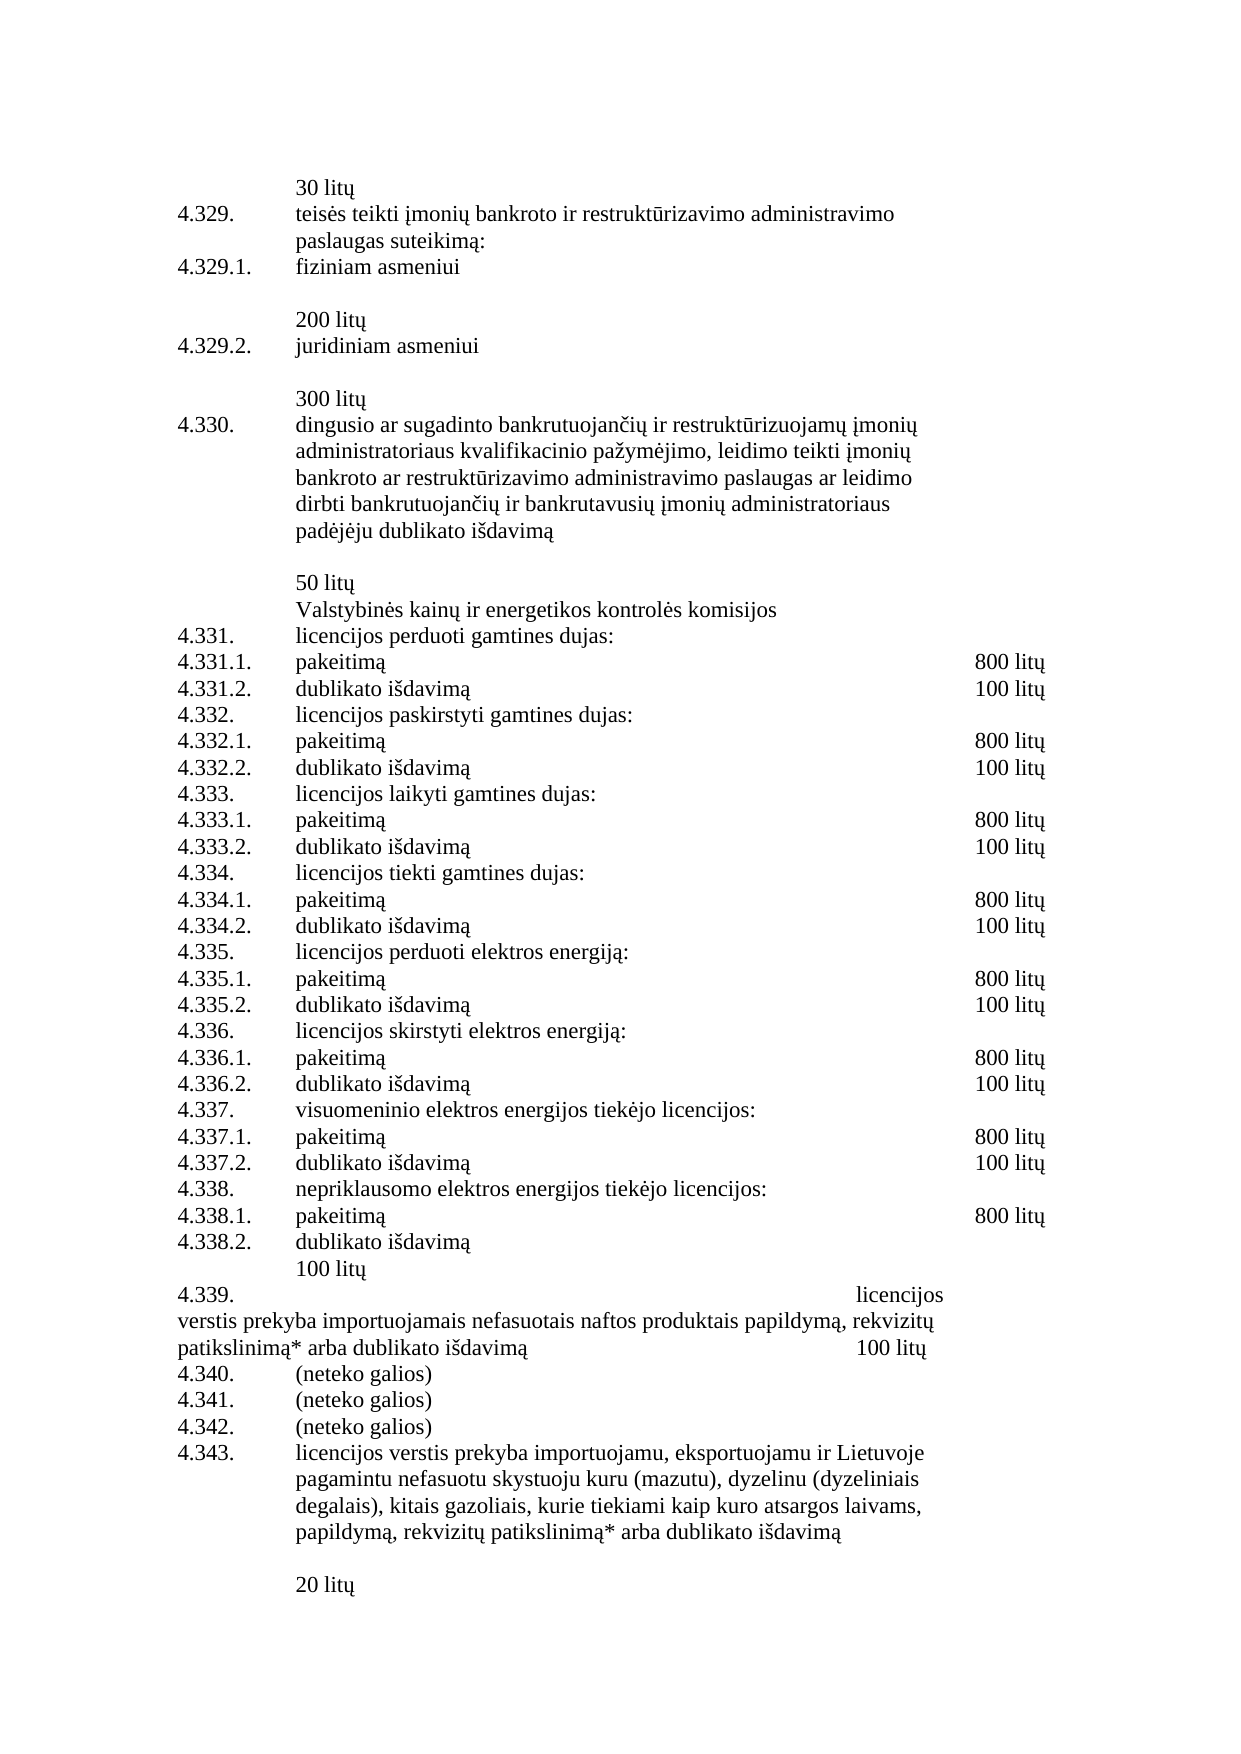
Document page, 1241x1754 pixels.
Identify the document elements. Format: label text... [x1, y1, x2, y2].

text 4.337.1. pakeitimą 800 litų [177, 1123, 1122, 1149]
text 4.335.1. pakeitimą 800 litų [177, 965, 1122, 991]
text 4.331. licencijos perduoti gamtines dujas: [177, 622, 1122, 648]
text 4.335. licencijos perduoti elektros energiją: [177, 938, 1122, 965]
text 4.331.2. dublikato išdavimą 100 litų [177, 675, 1122, 701]
text 30 litų [177, 148, 945, 200]
text 4.333. licencijos laikyti gamtines dujas: [177, 780, 1122, 807]
text 4.335.2. dublikato išdavimą 100 litų [177, 991, 1122, 1017]
text 4.338.2. dublikato išdavimą 100 litų [177, 1228, 945, 1281]
text 4.336. licencijos skirstyti elektros energiją: [177, 1017, 1122, 1044]
text 4.329.1. fiziniam asmeniui 200 litų [177, 253, 945, 332]
text 4.334. licencijos tiekti gamtines dujas: [177, 859, 1122, 886]
text 4.329. teisės teikti įmonių bankroto ir restruktūrizavimo administravimo paslaugas suteikimą: [177, 200, 945, 253]
text 4.330. dingusio ar sugadinto bankrutuojančių ir restruktūrizuojamų įmonių administratoriaus kvalifikacinio pažymėjimo, leidimo teikti įmonių bankroto ar restruktūrizavimo administravimo paslaugas ar leidimo dirbti bankrutuojančių ir bankrutavusių įmonių administratoriaus padėjėju dublikato išdavimą 50 litų [177, 411, 945, 596]
text 4.331.1. pakeitimą 800 litų [177, 648, 1122, 675]
text Valstybinės kainų ir energetikos kontrolės komisijos [177, 596, 945, 622]
text 4.340. (neteko galios) [177, 1360, 945, 1386]
text 4.333.1. pakeitimą 800 litų [177, 807, 1122, 833]
text 4.341. (neteko galios) [177, 1386, 945, 1413]
text 4.334.1. pakeitimą 800 litų [177, 886, 1122, 912]
text 4.334.2. dublikato išdavimą 100 litų [177, 912, 1122, 938]
list licencijos verstis prekyba importuojamais nefasuotais naftos produktais papildymą, rekvizitų patikslinimą* arba dublikato išdavimą 100 litų [177, 1281, 945, 1360]
text 4.336.2. dublikato išdavimą 100 litų [177, 1070, 1122, 1096]
text 4.332.1. pakeitimą 800 litų [177, 727, 1122, 754]
text 4.338. nepriklausomo elektros energijos tiekėjo licencijos: [177, 1176, 1122, 1202]
text 4.332.2. dublikato išdavimą 100 litų [177, 754, 1122, 780]
text 4.343. licencijos verstis prekyba importuojamu, eksportuojamu ir Lietuvoje pagamintu nefasuotu skystuoju kuru (mazutu), dyzelinu (dyzeliniais degalais), kitais gazoliais, kurie tiekiami kaip kuro atsargos laivams, papildymą, rekvizitų patikslinimą* arba dublikato išdavimą 20 litų [177, 1439, 945, 1597]
text 4.338.1. pakeitimą 800 litų [177, 1202, 1122, 1228]
text 4.333.2. dublikato išdavimą 100 litų [177, 833, 1122, 859]
text 4.337.2. dublikato išdavimą 100 litų [177, 1149, 1122, 1176]
text 4.332. licencijos paskirstyti gamtines dujas: [177, 701, 1122, 727]
text 4.329.2. juridiniam asmeniui 300 litų [177, 332, 945, 411]
text 4.337. visuomeninio elektros energijos tiekėjo licencijos: [177, 1096, 1122, 1123]
text 4.342. (neteko galios) [177, 1413, 945, 1439]
text 4.336.1. pakeitimą 800 litų [177, 1044, 1122, 1070]
